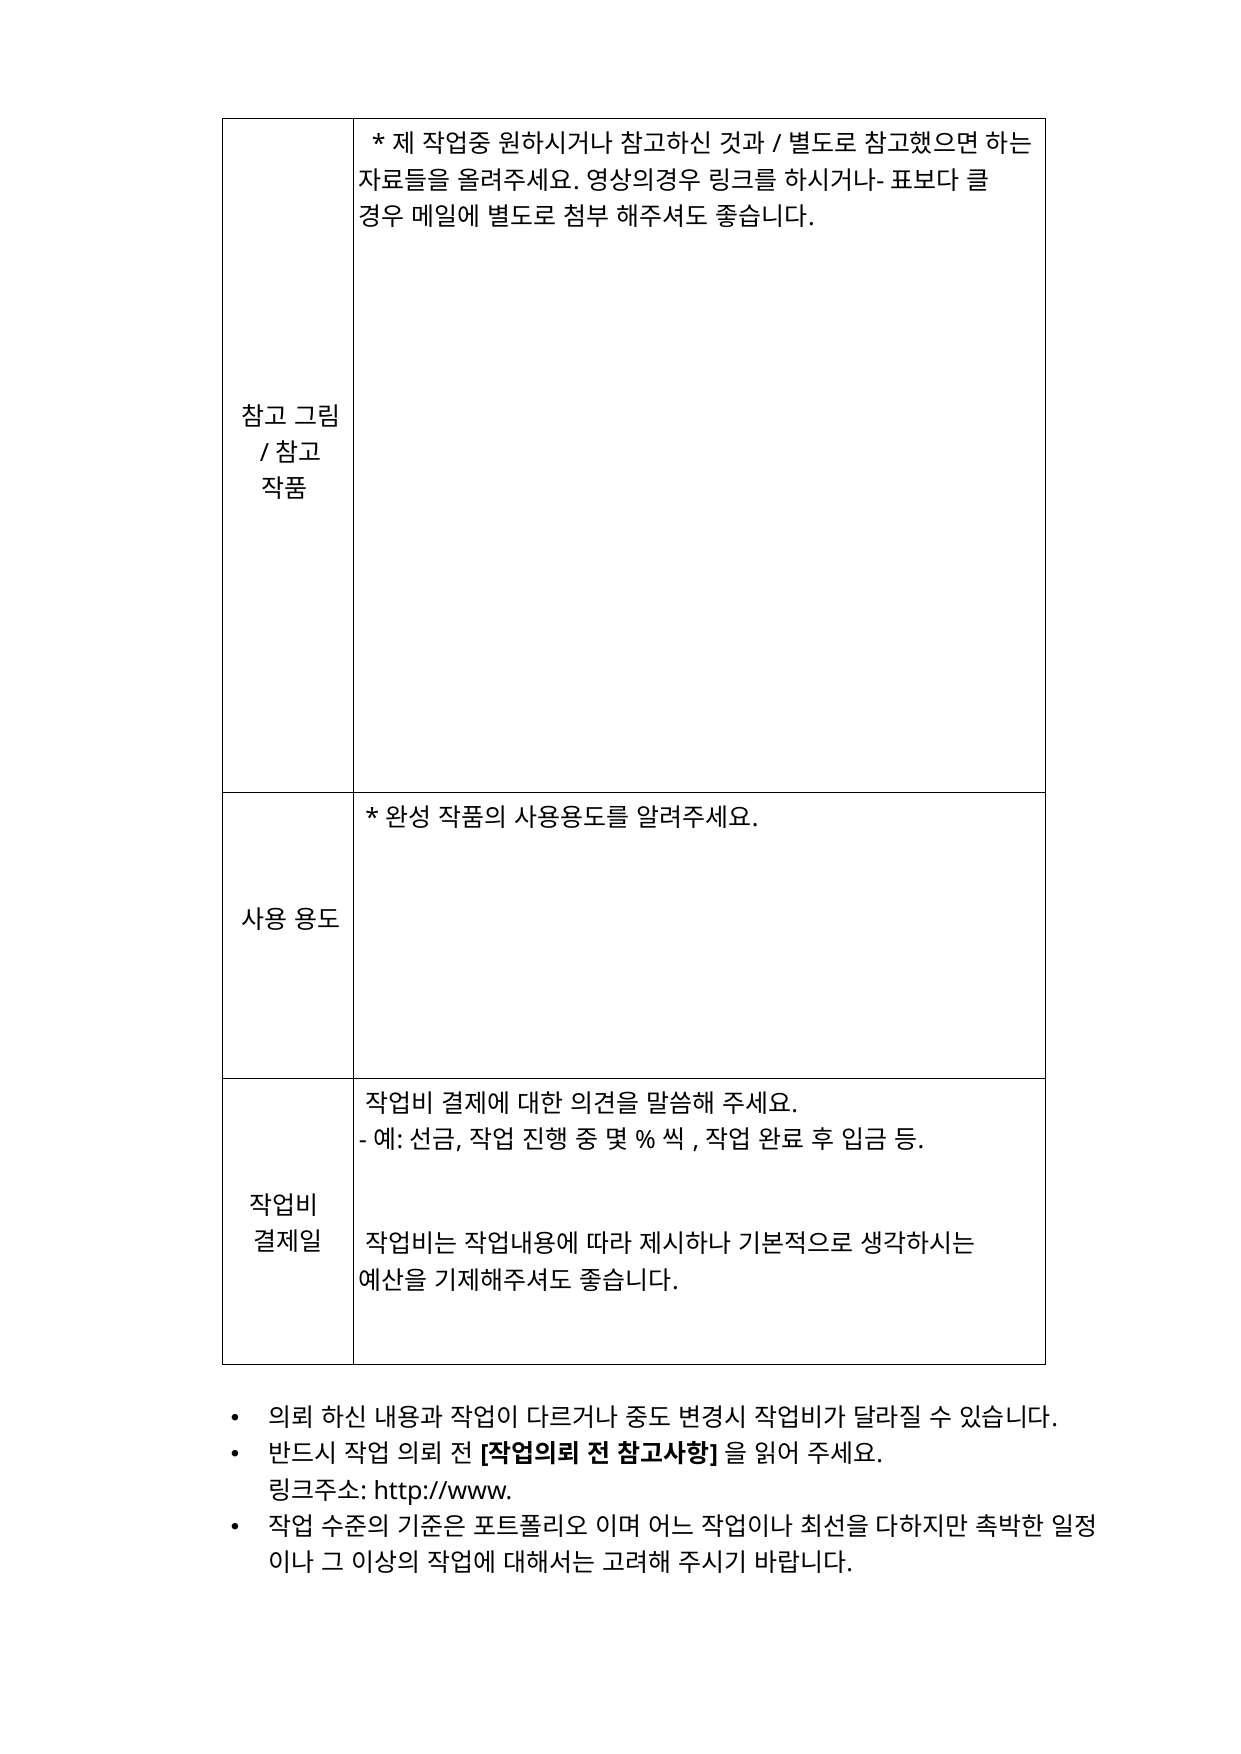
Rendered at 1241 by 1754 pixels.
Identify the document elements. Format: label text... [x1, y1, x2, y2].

table_cell 사용 용도 [223, 793, 353, 1077]
table_cell * 완성 작품의 사용용도를 알려주세요. [354, 793, 1045, 1077]
table_header 참고 그림 / 참고 작품 [223, 119, 353, 792]
list 의뢰 하신 내용과 작업이 다르거나 중도 변경시 작업비가 달라질 수 있습니다. [231, 1398, 1122, 1434]
list 이나 그 이상의 작업에 대해서는 고려해 주시기 바랍니다. [231, 1543, 1122, 1579]
table_cell 작업비 결제일 [223, 1079, 353, 1363]
list 반드시 작업 의뢰 전 [작업의뢰 전 참고사항] 을 읽어 주세요. [231, 1434, 1122, 1470]
table_header * 제 작업중 원하시거나 참고하신 것과 / 별도로 참고했으면 하는 자료들을 올려주세요. 영상의경우 링크를 하시거나- 표보다 클 경우 메일에 별도로 첨부 해주셔도 좋습니다. [354, 119, 1045, 792]
list 작업 수준의 기준은 포트폴리오 이며 어느 작업이나 최선을 다하지만 촉박한 일정 [231, 1506, 1122, 1543]
table_cell 작업비 결제에 대한 의견을 말씀해 주세요. - 예: 선금, 작업 진행 중 몇 % 씩 , 작업 완료 후 입금 등. 작업비는 작업내용에 따라 제시하나 기본적으로 생각하시는 예산을 기제해주셔도 좋습니다. [354, 1079, 1045, 1363]
list 링크주소: http://www. [231, 1470, 1122, 1506]
